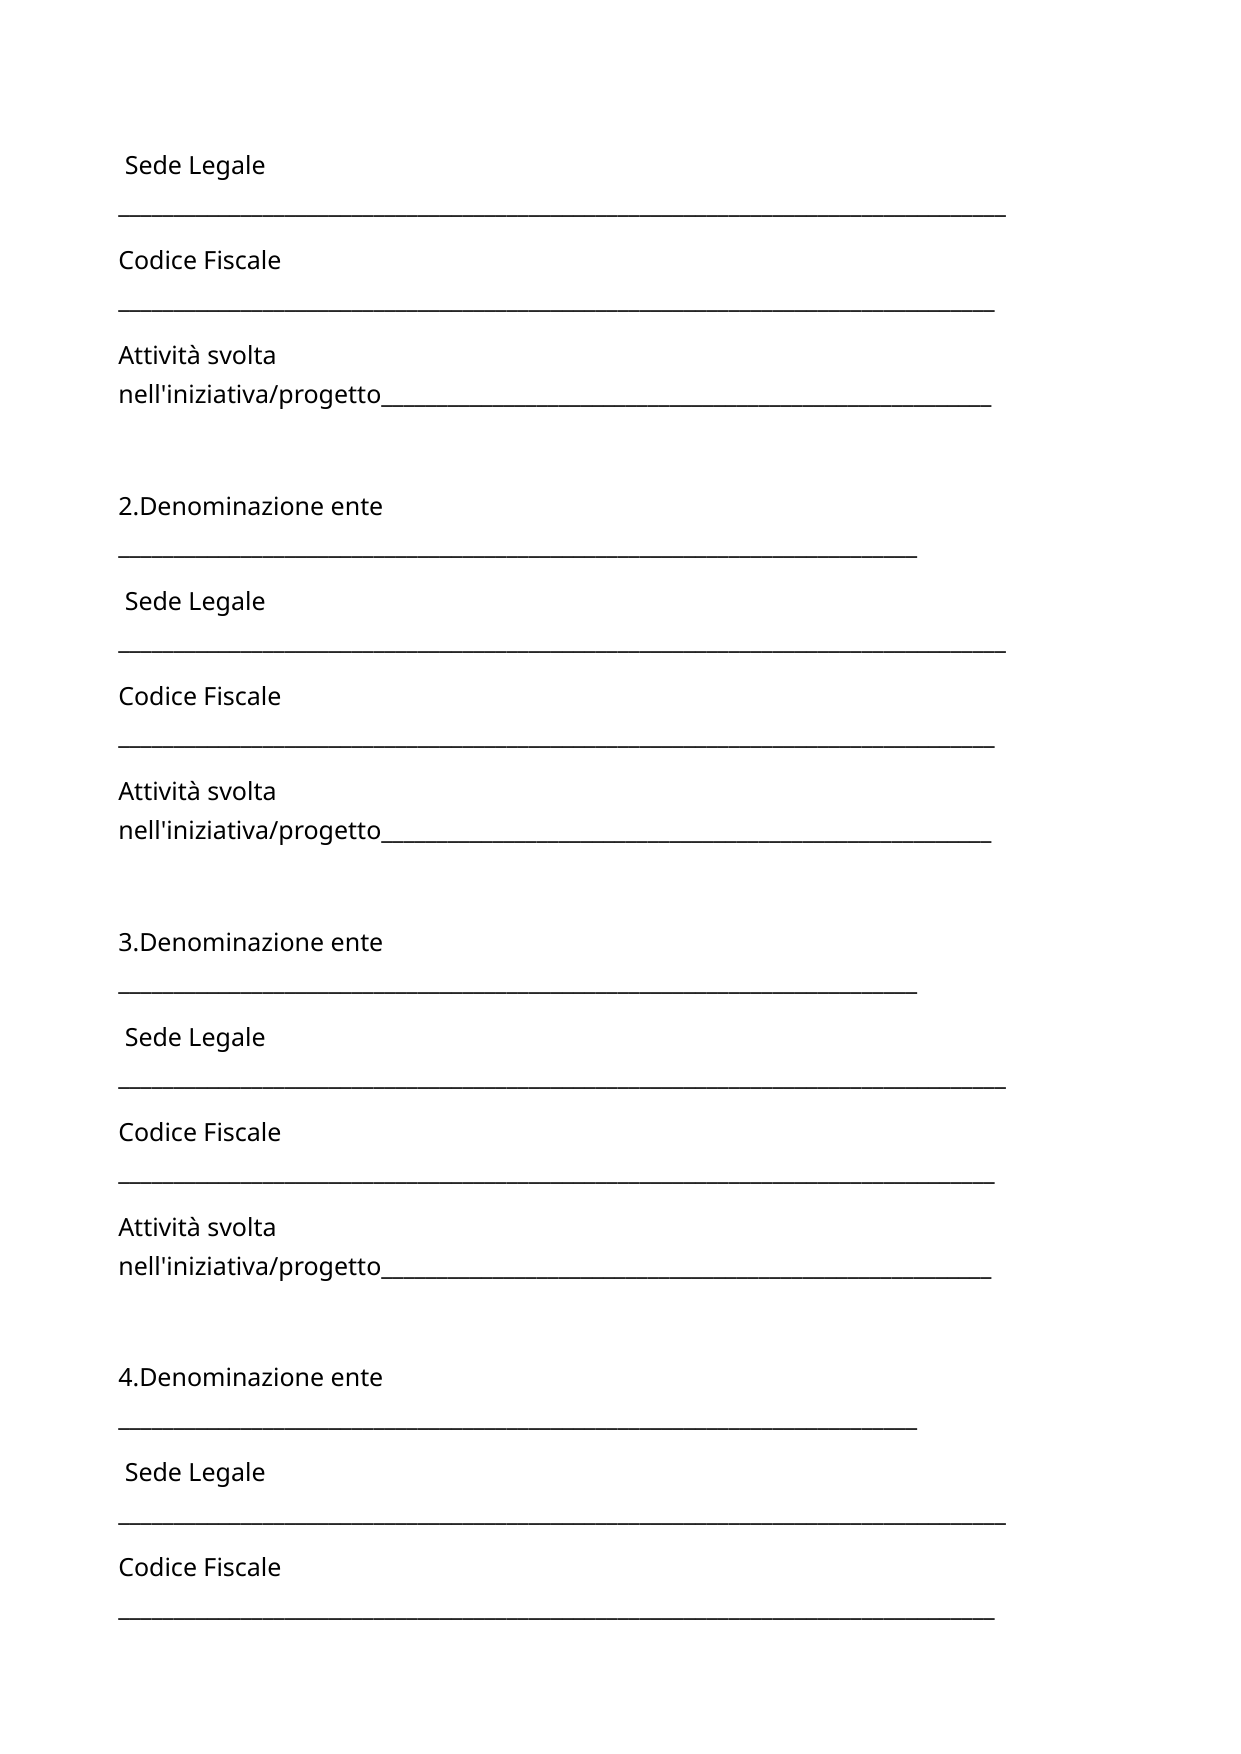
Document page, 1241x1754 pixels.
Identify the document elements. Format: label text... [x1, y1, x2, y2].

text 3.Denominazione ente ________________________________________________________________________ [118, 924, 1122, 997]
text Attività svolta nell'iniziativa/progetto_______________________________________________________ [118, 1209, 1122, 1282]
text Codice Fiscale _______________________________________________________________________________ [118, 1114, 1122, 1187]
text Codice Fiscale _______________________________________________________________________________ [118, 243, 1122, 316]
text Attività svolta nell'iniziativa/progetto_______________________________________________________ [118, 338, 1122, 411]
text 4.Denominazione ente ________________________________________________________________________ [118, 1360, 1122, 1433]
text Sede Legale ________________________________________________________________________________ [118, 148, 1122, 221]
text 2.Denominazione ente ________________________________________________________________________ [118, 488, 1122, 562]
text Codice Fiscale _______________________________________________________________________________ [118, 678, 1122, 752]
text Attività svolta nell'iniziativa/progetto_______________________________________________________ [118, 773, 1122, 847]
text Sede Legale ________________________________________________________________________________ [118, 1455, 1122, 1528]
text Sede Legale ________________________________________________________________________________ [118, 1019, 1122, 1092]
text Sede Legale ________________________________________________________________________________ [118, 583, 1122, 657]
text Codice Fiscale _______________________________________________________________________________ [118, 1550, 1122, 1623]
